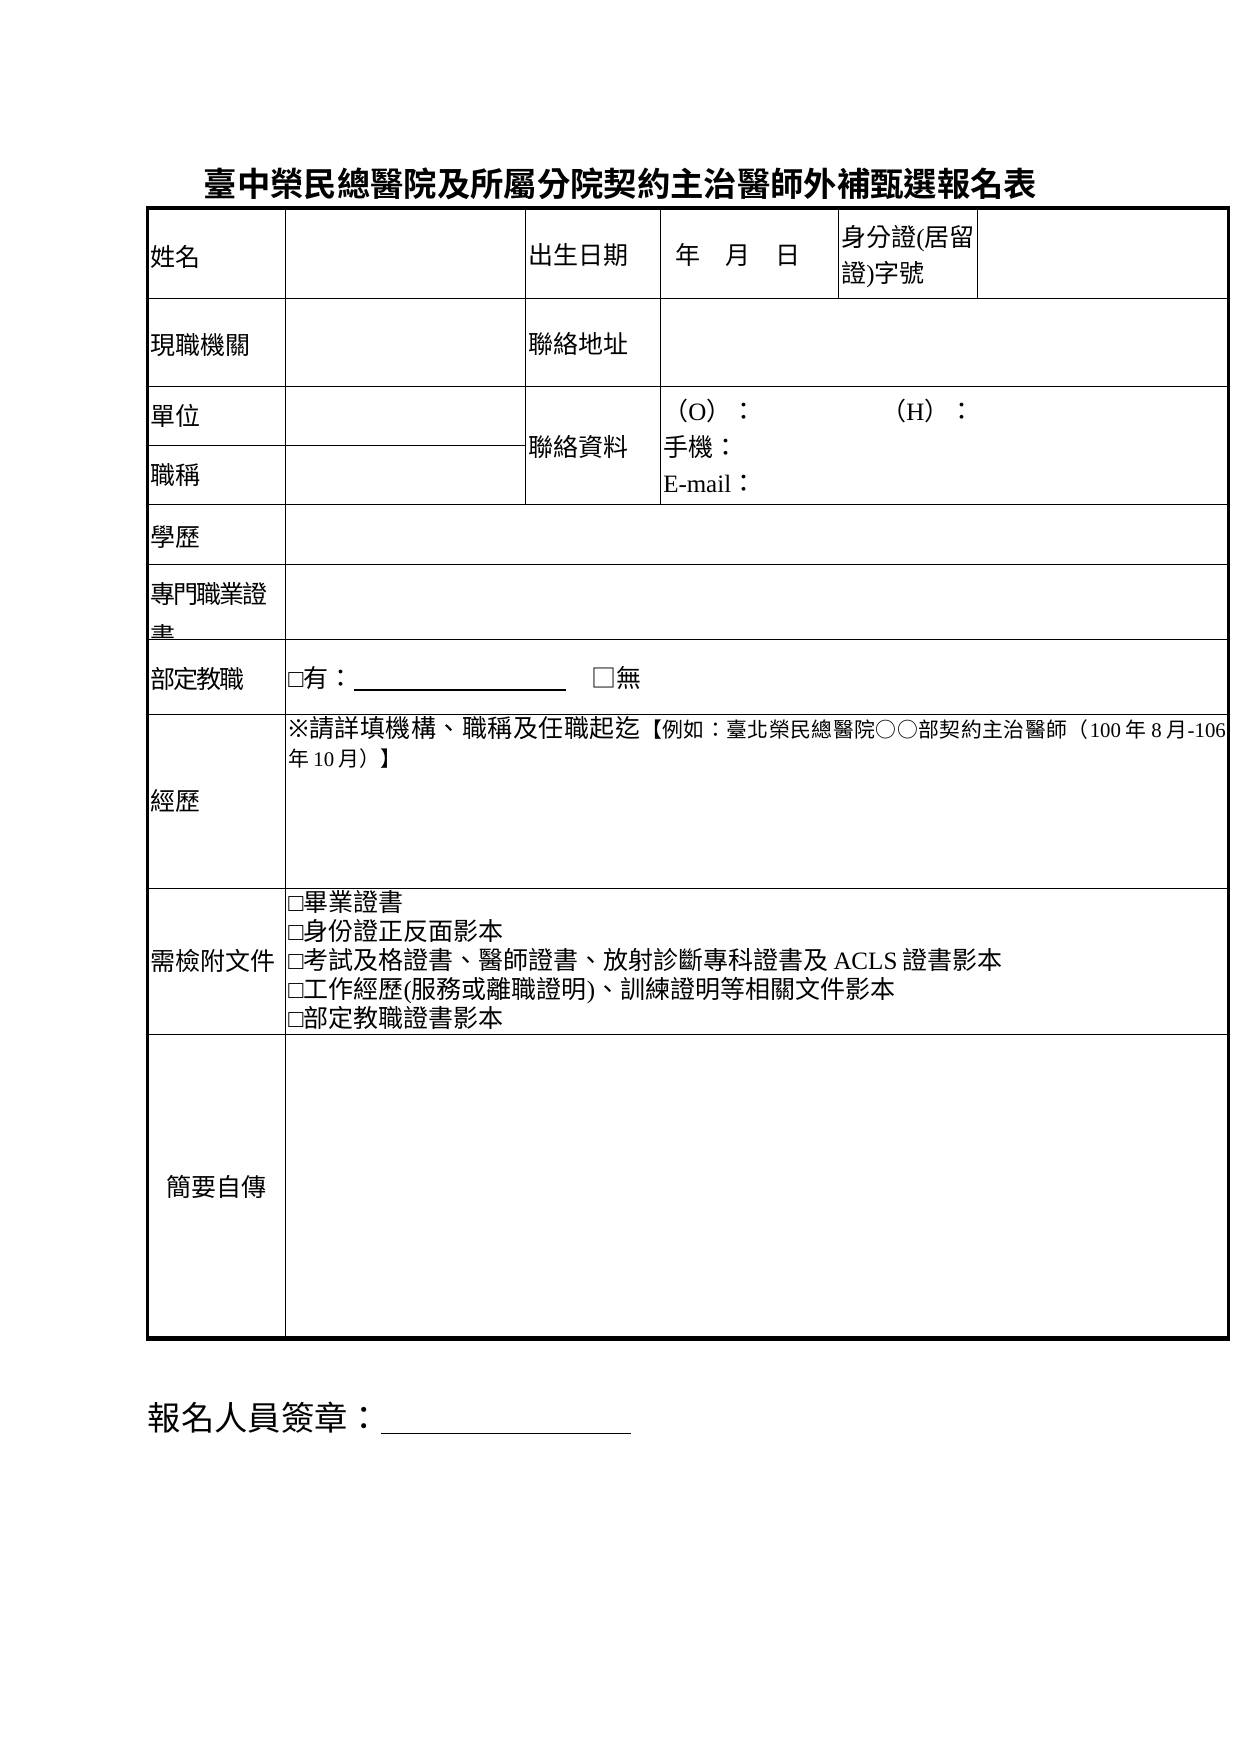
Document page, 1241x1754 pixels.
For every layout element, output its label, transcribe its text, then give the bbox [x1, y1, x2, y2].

table_cell □畢業證書 □身份證正反面影本 □考試及格證書、醫師證書、放射診斷專科證書及ACLS證書影本 □工作經歷(服務或離職證明)、訓練證明等相關文件影本 □部定教職證書影本 [286, 889, 1227, 1034]
table_header [978, 210, 1227, 298]
table_cell （O）： （H）： 手機： E-mail： [661, 387, 1227, 504]
text 臺中榮民總醫院及所屬分院契約主治醫師外補甄選報名表 [148, 158, 1092, 206]
table_cell 現職機關 [149, 299, 285, 386]
table_cell [286, 387, 525, 445]
table_cell [286, 505, 1227, 563]
table_header 出生日期 [526, 210, 660, 298]
table_cell 職稱 [149, 446, 285, 504]
table_cell [286, 1035, 1227, 1336]
table_cell 專門職業證書 [149, 565, 285, 638]
table_header 姓名 [149, 210, 285, 298]
table_cell 經歷 [149, 715, 285, 887]
table_cell ※請詳填機構、職稱及任職起迄【例如：臺北榮民總醫院○○部契約主治醫師（100年8月-106年10月）】 [286, 715, 1227, 887]
table_cell 單位 [149, 387, 285, 445]
table_cell 學歷 [149, 505, 285, 563]
table_cell [286, 299, 525, 386]
table_cell □有： □無 [286, 640, 1227, 713]
table_cell 聯絡資料 [526, 387, 660, 504]
table_header 身分證(居留證)字號 [839, 210, 977, 298]
table_cell [286, 565, 1227, 638]
text 報名人員簽章： [148, 1397, 1092, 1439]
table_cell 簡要自傳 [149, 1035, 285, 1336]
table_cell 部定教職 [149, 640, 285, 713]
table_header 年 月 日 [661, 210, 838, 298]
table_cell 需檢附文件 [149, 889, 285, 1034]
table_cell 聯絡地址 [526, 299, 660, 386]
table_cell [286, 446, 525, 504]
table_header [286, 210, 525, 298]
table_cell [661, 299, 1227, 386]
